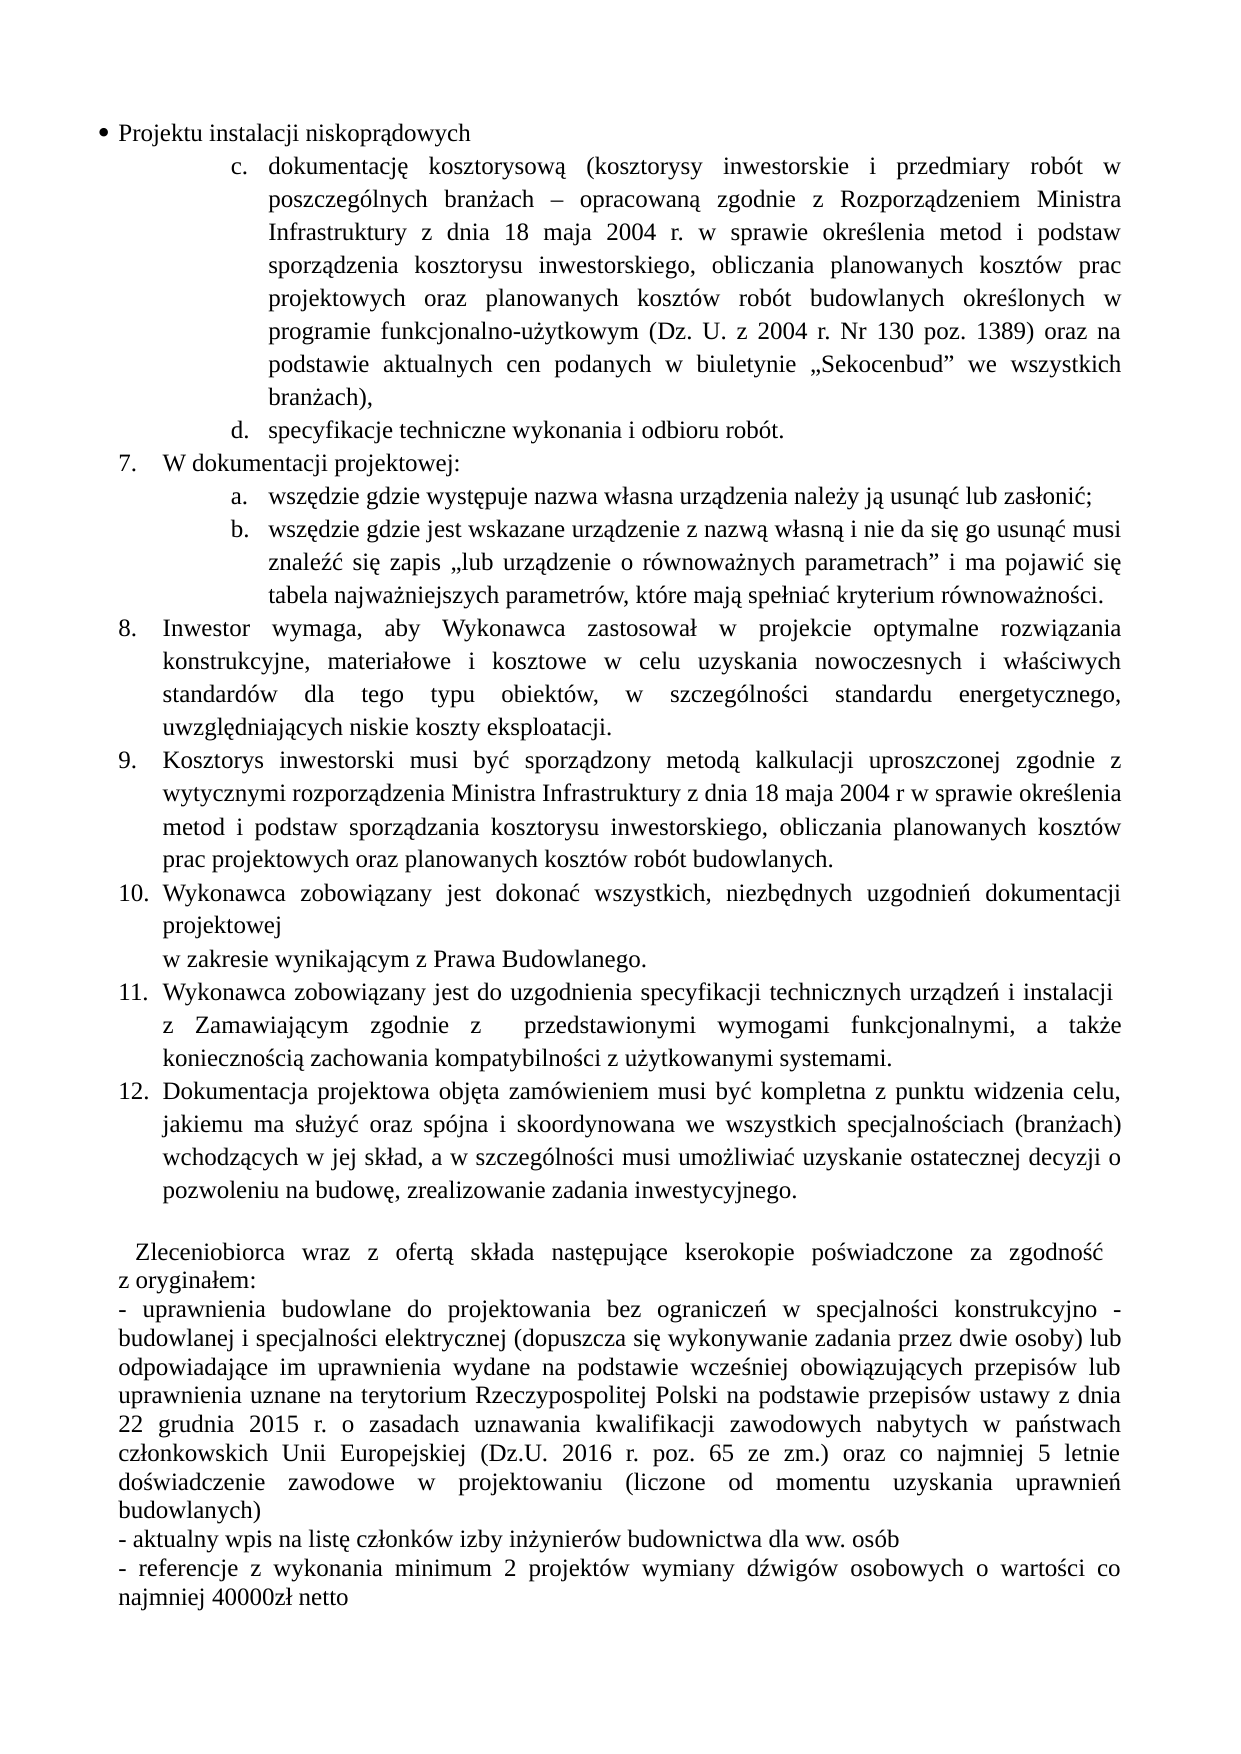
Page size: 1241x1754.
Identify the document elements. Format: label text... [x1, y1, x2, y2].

list W dokumentacji projektowej: [118, 448, 1122, 477]
list dokumentację kosztorysową (kosztorysy inwestorskie i przedmiary robót w poszczególnych branżach – opracowaną zgodnie z Rozporządzeniem Ministra Infrastruktury z dnia 18 maja 2004 r. w sprawie określenia metod i podstaw sporządzenia kosztorysu inwestorskiego, obliczania planowanych kosztów prac projektowych oraz planowanych kosztów robót budowlanych określonych w programie funkcjonalno-użytkowym (Dz. U. z 2004 r. Nr 130 poz. 1389) oraz na podstawie aktualnych cen podanych w biuletynie „Sekocenbud” we wszystkich branżach), [231, 151, 1122, 411]
text - referencje z wykonania minimum 2 projektów wymiany dźwigów osobowych o wartości co najmniej 40000zł netto [118, 1553, 1122, 1610]
list Inwestor wymaga, aby Wykonawca zastosował w projekcie optymalne rozwiązania konstrukcyjne, materiałowe i kosztowe w celu uzyskania nowoczesnych i właściwych standardów dla tego typu obiektów, w szczególności standardu energetycznego, uwzględniających niskie koszty eksploatacji. [118, 613, 1122, 741]
list Kosztorys inwestorski musi być sporządzony metodą kalkulacji uproszczonej zgodnie z wytycznymi rozporządzenia Ministra Infrastruktury z dnia 18 maja 2004 r w sprawie określenia metod i podstaw sporządzania kosztorysu inwestorskiego, obliczania planowanych kosztów prac projektowych oraz planowanych kosztów robót budowlanych. [118, 746, 1122, 873]
list specyfikacje techniczne wykonania i odbioru robót. [231, 415, 1122, 444]
text - uprawnienia budowlane do projektowania bez ograniczeń w specjalności konstrukcyjno - budowlanej i specjalności elektrycznej (dopuszcza się wykonywanie zadania przez dwie osoby) lub odpowiadające im uprawnienia wydane na podstawie wcześniej obowiązujących przepisów lub uprawnienia uznane na terytorium Rzeczypospolitej Polski na podstawie przepisów ustawy z dnia 22 grudnia 2015 r. o zasadach uznawania kwalifikacji zawodowych nabytych w państwach członkowskich Unii Europejskiej (Dz.U. 2016 r. poz. 65 ze zm.) oraz co najmniej 5 letnie doświadczenie zawodowe w projektowaniu (liczone od momentu uzyskania uprawnień budowlanych) [118, 1294, 1122, 1524]
list wszędzie gdzie występuje nazwa własna urządzenia należy ją usunąć lub zasłonić; [231, 481, 1122, 510]
list wszędzie gdzie jest wskazane urządzenie z nazwą własną i nie da się go usunąć musi znaleźć się zapis „lub urządzenie o równoważnych parametrach” i ma pojawić się tabela najważniejszych parametrów, które mają spełniać kryterium równoważności. [231, 514, 1122, 609]
text - aktualny wpis na listę członków izby inżynierów budownictwa dla ww. osób [118, 1524, 1122, 1553]
list Wykonawca zobowiązany jest dokonać wszystkich, niezbędnych uzgodnień dokumentacji projektowej w zakresie wynikającym z Prawa Budowlanego. [118, 878, 1122, 972]
list Wykonawca zobowiązany jest do uzgodnienia specyfikacji technicznych urządzeń i instalacji z Zamawiającym zgodnie z przedstawionymi wymogami funkcjonalnymi, a także koniecznością zachowania kompatybilności z użytkowanymi systemami. [118, 977, 1122, 1071]
list Dokumentacja projektowa objęta zamówieniem musi być kompletna z punktu widzenia celu, jakiemu ma służyć oraz spójna i skoordynowana we wszystkich specjalnościach (branżach) wchodzących w jej skład, a w szczególności musi umożliwiać uzyskanie ostatecznej decyzji o pozwoleniu na budowę, zrealizowanie zadania inwestycyjnego. [118, 1076, 1122, 1203]
text Zleceniobiorca wraz z ofertą składa następujące kserokopie poświadczone za zgodność z oryginałem: [118, 1237, 1122, 1294]
list Projektu instalacji niskoprądowych [99, 118, 1122, 147]
